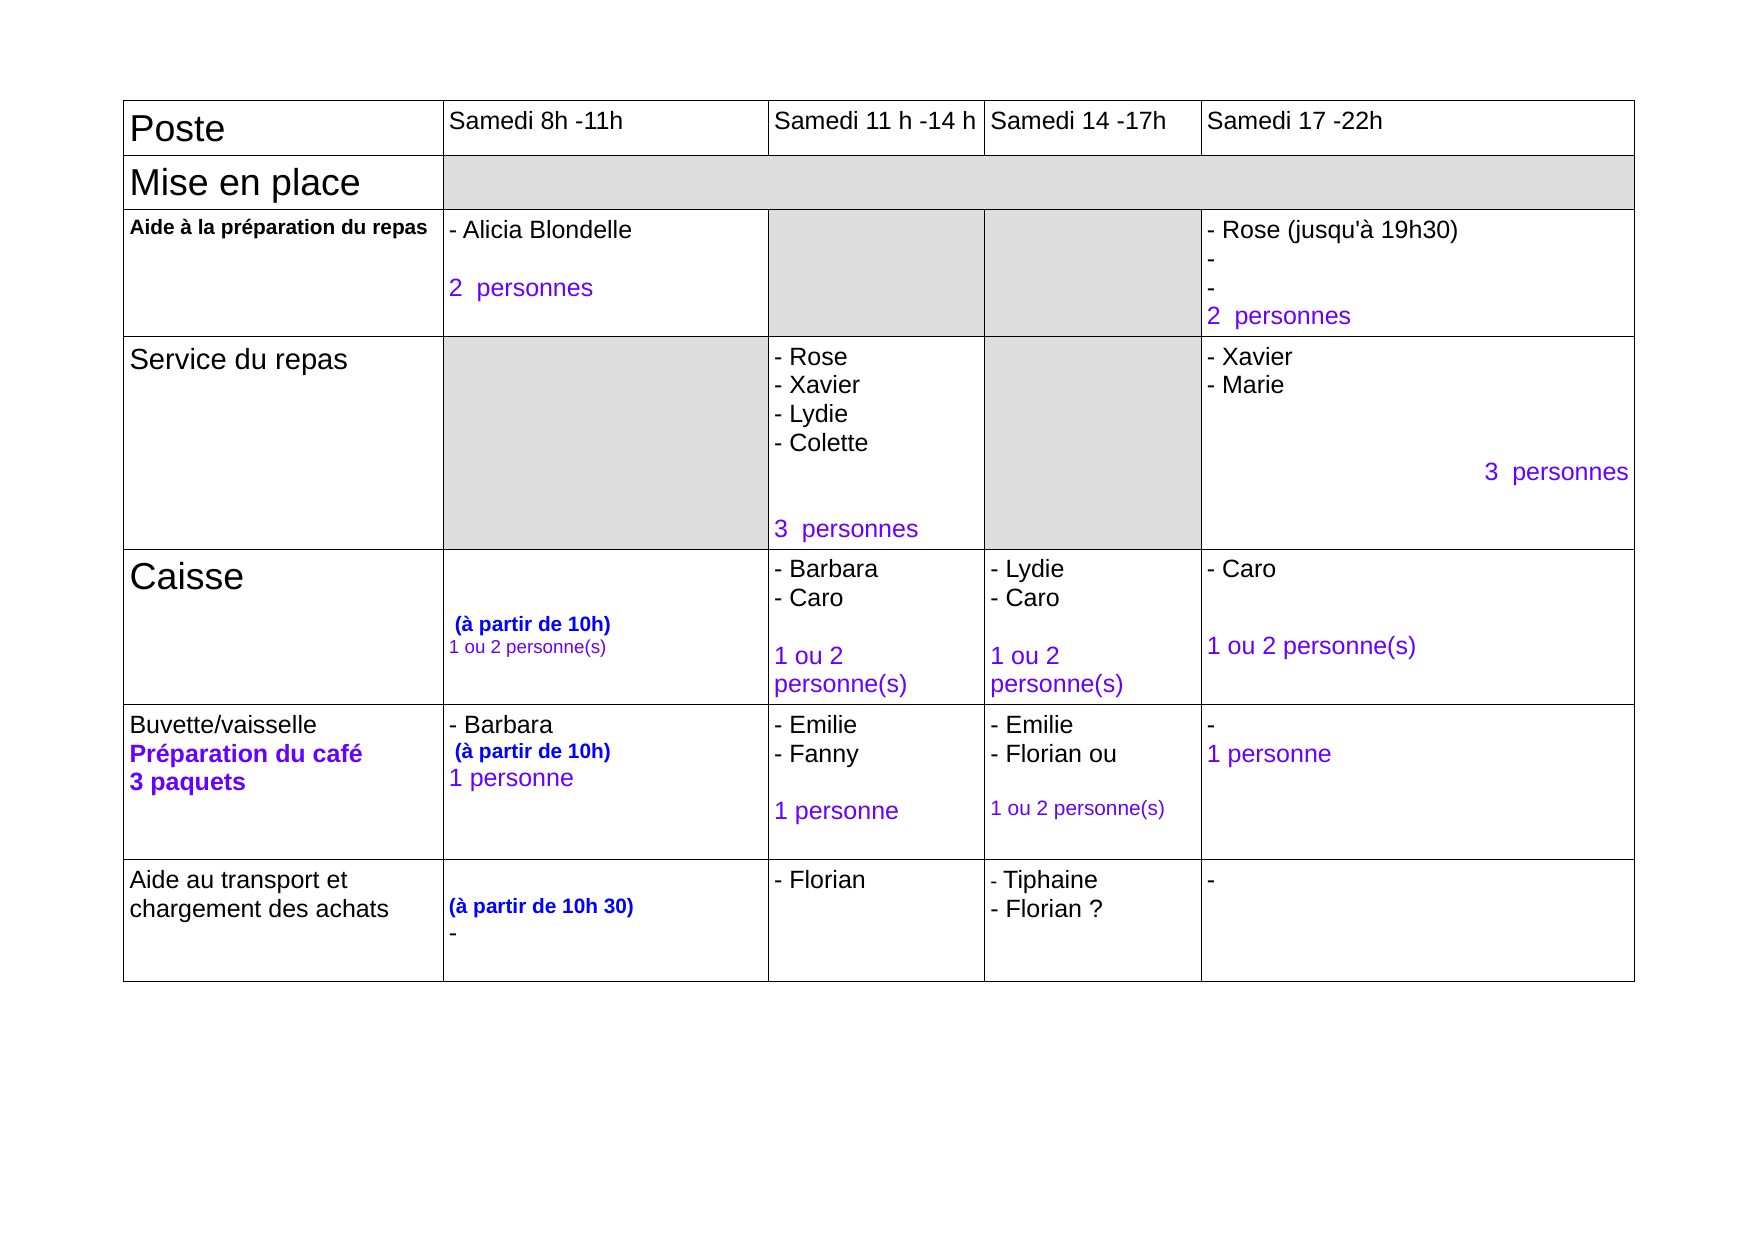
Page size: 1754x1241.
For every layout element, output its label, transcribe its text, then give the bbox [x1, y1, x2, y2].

table_cell - Emilie - Fanny 1 personne [769, 705, 984, 859]
table_cell - Xavier - Marie 3 personnes [1202, 337, 1634, 549]
table_cell Caisse [124, 550, 443, 704]
table_cell Service du repas [124, 337, 443, 549]
table_header Poste [124, 101, 443, 154]
table_cell - Rose - Xavier - Lydie - Colette 3 personnes [769, 337, 984, 549]
table_cell - Tiphaine - Florian ? [985, 860, 1201, 981]
table_cell [985, 337, 1201, 549]
table_cell - Rose (jusqu'à 19h30) - - 2 personnes [1202, 210, 1634, 336]
table_cell - Florian [769, 860, 984, 981]
table_cell [985, 210, 1201, 336]
table_cell - Caro 1 ou 2 personne(s) [1202, 550, 1634, 704]
table_cell [444, 337, 768, 549]
table_cell - [1202, 860, 1634, 981]
table_cell - Emilie - Florian ou 1 ou 2 personne(s) [985, 705, 1201, 859]
table_cell - Lydie - Caro 1 ou 2 personne(s) [985, 550, 1201, 704]
table_header Samedi 14 -17h [985, 101, 1201, 154]
table_cell - Alicia Blondelle 2 personnes [444, 210, 768, 336]
table_cell Buvette/vaisselle Préparation du café 3 paquets [124, 705, 443, 859]
table_cell Aide au transport et chargement des achats [124, 860, 443, 981]
table_cell [769, 210, 984, 336]
table_cell - Barbara (à partir de 10h) 1 personne [444, 705, 768, 859]
table_header Samedi 11 h -14 h [769, 101, 984, 154]
table_cell - 1 personne [1202, 705, 1634, 859]
table_cell (à partir de 10h) 1 ou 2 personne(s) [444, 550, 768, 704]
table_cell (à partir de 10h 30) - [444, 860, 768, 981]
table_header Samedi 8h -11h [444, 101, 768, 154]
table_cell - Barbara - Caro 1 ou 2 personne(s) [769, 550, 984, 704]
table_cell [444, 156, 1634, 209]
table_cell Aide à la préparation du repas [124, 210, 443, 336]
table_cell Mise en place [124, 156, 443, 209]
table_header Samedi 17 -22h [1202, 101, 1634, 154]
